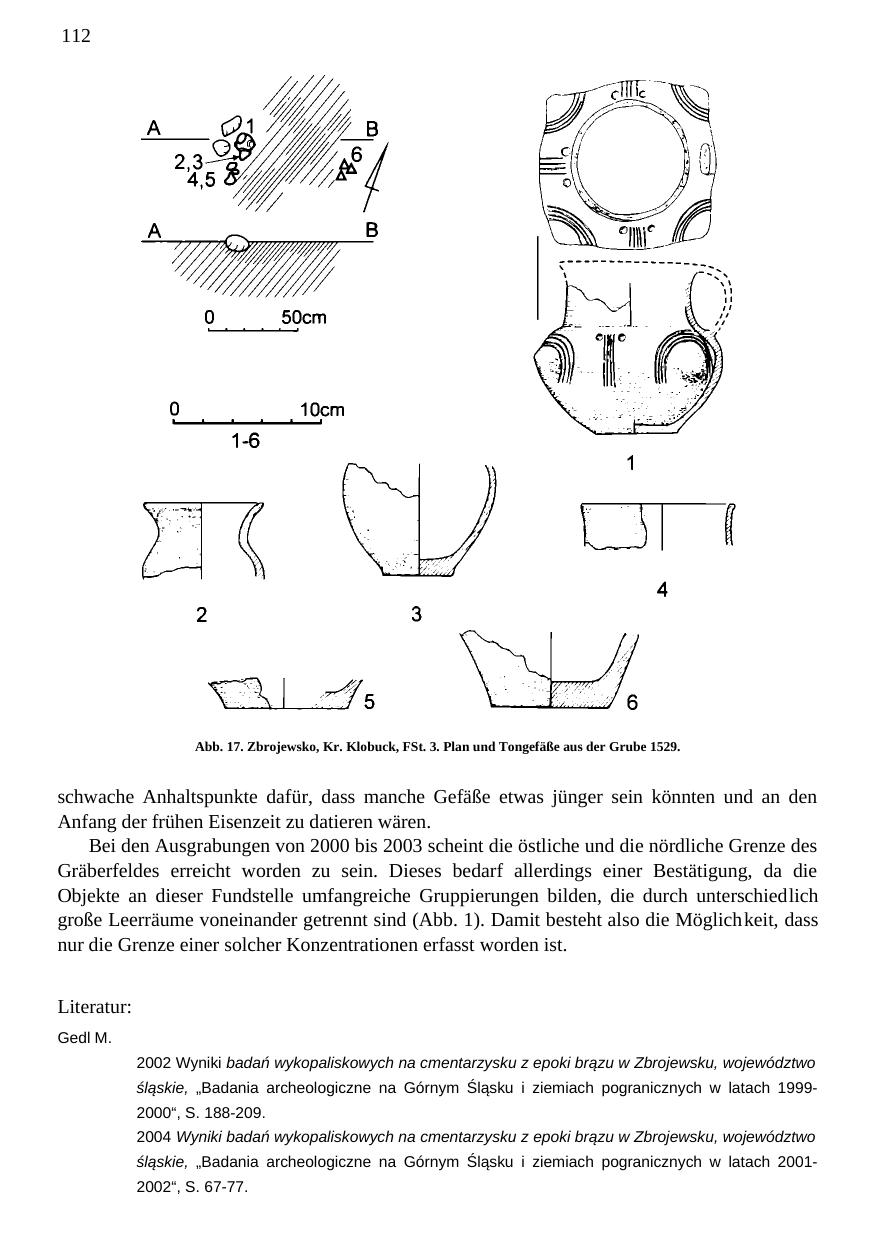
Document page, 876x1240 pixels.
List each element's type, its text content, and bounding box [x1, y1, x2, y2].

text Bei den Ausgrabungen von 2000 bis 2003 scheint die östliche und die nördliche Grenze des Gräberfeldes erreicht worden zu sein. Dieses bedarf allerdings einer Bestätigung, da die Objekte an dieser Fundstelle umfangreiche Gruppierungen bilden, die durch unterschied­lich große Leerräume voneinander getrennt sind (Abb. 1). Damit besteht also die Möglich­keit, dass nur die Grenze einer solcher Konzentrationen erfasst worden ist. [57, 834, 818, 956]
text 2004 Wyniki badań wykopaliskowych na cmentarzysku z epoki brązu w Zbrojewsku, województwo śląskie, „Badania archeologiczne na Górnym Śląsku i ziemiach pogranicznych w latach 2001-2002“, S. 67-77. [136, 1128, 818, 1195]
text 112 [61, 24, 94, 47]
text Literatur: [57, 995, 818, 1018]
text Gedl M. [57, 1029, 818, 1047]
text Abb. 17. Zbrojewsko, Kr. Klobuck, FSt. 3. Plan und Tongefäße aus der Grube 1529. [57, 739, 818, 754]
text 2002 Wyniki badań wykopaliskowych na cmentarzysku z epoki brązu w Zbrojewsku, województwo śląskie, „Badania archeologiczne na Górnym Śląsku i ziemiach pogranicznych w latach 1999-2000“, S. 188-209. [136, 1054, 818, 1121]
text schwache Anhaltspunkte dafür, dass manche Gefäße etwas jünger sein könnten und an den Anfang der frühen Eisenzeit zu datieren wären. [57, 785, 818, 833]
picture [141, 75, 736, 710]
